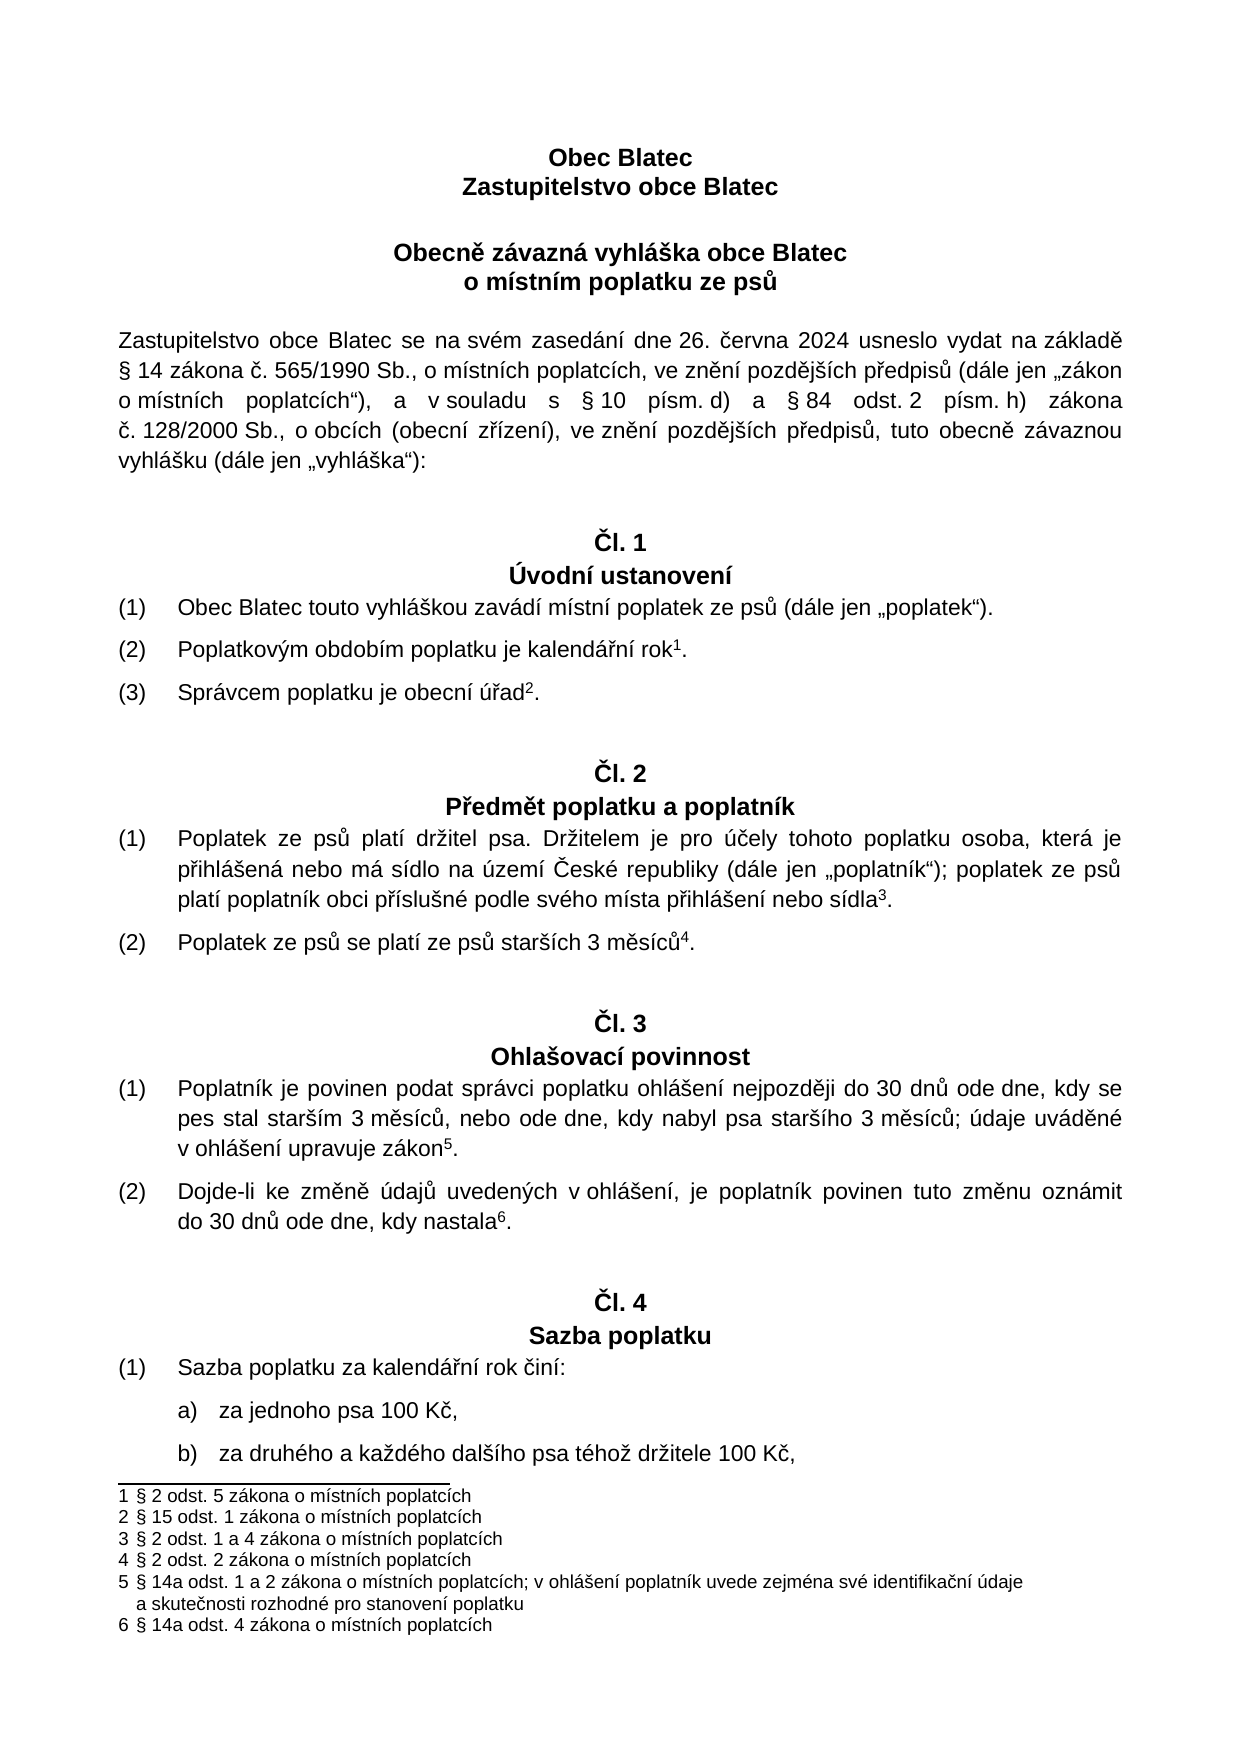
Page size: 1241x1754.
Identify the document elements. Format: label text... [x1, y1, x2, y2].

list § 14a odst. 4 zákona o místních poplatcích [118, 1614, 1122, 1635]
list Dojde-li ke změně údajů uvedených v ohlášení, je poplatník povinen tuto změnu oznámit do 30 dnů ode dne, kdy nastala. [118, 1178, 1122, 1234]
subtitle Obecně závazná vyhláška obce Blatec o místním poplatku ze psů [118, 238, 1122, 295]
subtitle Čl. 4 Sazba poplatku [118, 1288, 1122, 1350]
list § 15 odst. 1 zákona o místních poplatcích [118, 1506, 1122, 1528]
list za jednoho psa 100 Kč, [177, 1397, 1122, 1423]
list Poplatek ze psů se platí ze psů starších 3 měsíců. [118, 928, 1122, 955]
list Sazba poplatku za kalendářní rok činí: [118, 1354, 1122, 1381]
subtitle Čl. 1 Úvodní ustanovení [118, 528, 1122, 589]
subtitle Čl. 3 Ohlašovací povinnost [118, 1009, 1122, 1071]
subtitle Čl. 2 Předmět poplatku a poplatník [118, 759, 1122, 821]
list Obec Blatec touto vyhláškou zavádí místní poplatek ze psů (dále jen „poplatek“). [118, 594, 1122, 620]
list Poplatkovým obdobím poplatku je kalendářní rok. [118, 636, 1122, 663]
text Obec Blatec Zastupitelstvo obce Blatec [118, 143, 1122, 201]
list Poplatník je povinen podat správci poplatku ohlášení nejpozději do 30 dnů ode dne, kdy se pes stal starším 3 měsíců, nebo ode dne, kdy nabyl psa staršího 3 měsíců; údaje uváděné v ohlášení upravuje zákon. [118, 1075, 1122, 1162]
list § 2 odst. 2 zákona o místních poplatcích [118, 1549, 1122, 1571]
list § 14a odst. 1 a 2 zákona o místních poplatcích; v ohlášení poplatník uvede zejména své identifikační údaje a skutečnosti rozhodné pro stanovení poplatku [118, 1571, 1122, 1614]
text Zastupitelstvo obce Blatec se na svém zasedání dne 26. června 2024 usneslo vydat na základě § 14 zákona č. 565/1990 Sb., o místních poplatcích, ve znění pozdějších předpisů (dále jen „zákon o místních poplatcích“), a v souladu s § 10 písm. d) a § 84 odst. 2 písm. h) zákona č. 128/2000 Sb., o obcích (obecní zřízení), ve znění pozdějších předpisů, tuto obecně závaznou vyhlášku (dále jen „vyhláška“): [118, 327, 1122, 474]
list Správcem poplatku je obecní úřad. [118, 679, 1122, 706]
list Poplatek ze psů platí držitel psa. Držitelem je pro účely tohoto poplatku osoba, která je přihlášená nebo má sídlo na území České republiky (dále jen „poplatník“); poplatek ze psů platí poplatník obci příslušné podle svého místa přihlášení nebo sídla. [118, 825, 1122, 912]
list za druhého a každého dalšího psa téhož držitele 100 Kč, [177, 1440, 1122, 1466]
list § 2 odst. 1 a 4 zákona o místních poplatcích [118, 1528, 1122, 1549]
list § 2 odst. 5 zákona o místních poplatcích [118, 1484, 1122, 1506]
